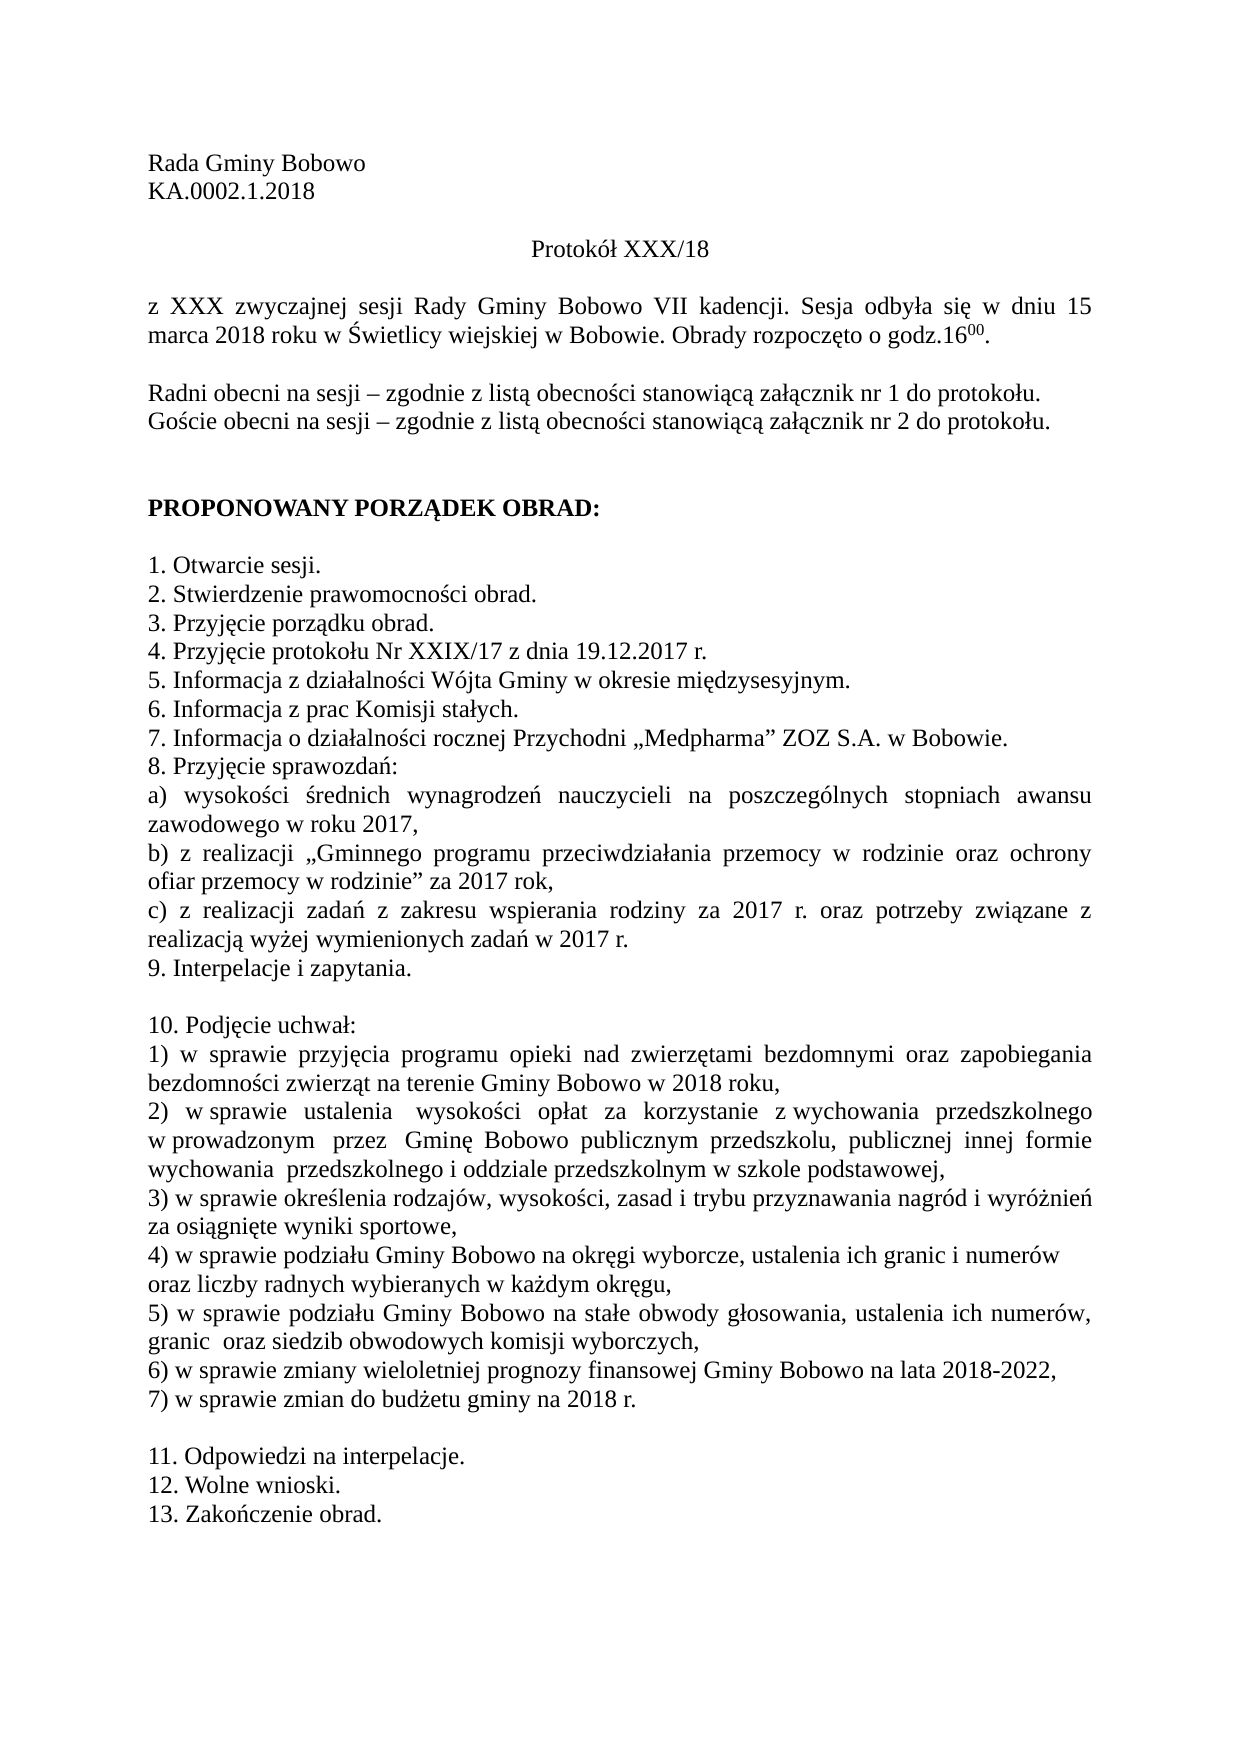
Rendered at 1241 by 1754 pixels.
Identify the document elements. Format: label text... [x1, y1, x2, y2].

text 10. Podjęcie uchwał: [148, 1010, 1093, 1039]
text 1) w sprawie przyjęcia programu opieki nad zwierzętami bezdomnymi oraz zapobiegania bezdomności zwierząt na terenie Gminy Bobowo w 2018 roku, [148, 1039, 1093, 1096]
text Radni obecni na sesji – zgodnie z listą obecności stanowiącą załącznik nr 1 do protokołu. [148, 378, 1093, 406]
text 4) w sprawie podziału Gminy Bobowo na okręgi wyborcze, ustalenia ich granic i numerów oraz liczby radnych wybieranych w każdym okręgu, [148, 1240, 1093, 1298]
text KA.0002.1.2018 [148, 176, 1093, 205]
text 3. Przyjęcie porządku obrad. [148, 608, 1093, 636]
subtitle z XXX zwyczajnej sesji Rady Gminy Bobowo VII kadencji. Sesja odbyła się w dniu 15 marca 2018 roku w Świetlicy wiejskiej w Bobowie. Obrady rozpoczęto o godz.1600. [148, 291, 1093, 349]
text 7) w sprawie zmian do budżetu gminy na 2018 r. [148, 1384, 1093, 1413]
text 4. Przyjęcie protokołu Nr XXIX/17 z dnia 19.12.2017 r. [148, 636, 1093, 665]
text a) wysokości średnich wynagrodzeń nauczycieli na poszczególnych stopniach awansu zawodowego w roku 2017, [148, 780, 1093, 838]
text 7. Informacja o działalności rocznej Przychodni „Medpharma” ZOZ S.A. w Bobowie. [148, 723, 1093, 751]
text 1. Otwarcie sesji. [148, 550, 1093, 579]
text PROPONOWANY PORZĄDEK OBRAD: [148, 493, 1093, 521]
text 11. Odpowiedzi na interpelacje. [148, 1441, 1093, 1470]
text 5) w sprawie podziału Gminy Bobowo na stałe obwody głosowania, ustalenia ich numerów, granic oraz siedzib obwodowych komisji wyborczych, [148, 1298, 1093, 1355]
text 8. Przyjęcie sprawozdań: [148, 751, 1093, 780]
text b) z realizacji „Gminnego programu przeciwdziałania przemocy w rodzinie oraz ochrony ofiar przemocy w rodzinie” za 2017 rok, [148, 838, 1093, 895]
text 2. Stwierdzenie prawomocności obrad. [148, 579, 1093, 608]
text 6) w sprawie zmiany wieloletniej prognozy finansowej Gminy Bobowo na lata 2018-2022, [148, 1355, 1093, 1384]
text 13. Zakończenie obrad. [148, 1499, 1093, 1528]
text Goście obecni na sesji – zgodnie z listą obecności stanowiącą załącznik nr 2 do protokołu. [148, 406, 1093, 435]
text c) z realizacji zadań z zakresu wspierania rodziny za 2017 r. oraz potrzeby związane z realizacją wyżej wymienionych zadań w 2017 r. [148, 895, 1093, 953]
text Protokół XXX/18 [148, 234, 1093, 263]
text 12. Wolne wnioski. [148, 1470, 1093, 1499]
text 5. Informacja z działalności Wójta Gminy w okresie międzysesyjnym. [148, 665, 1093, 694]
text 6. Informacja z prac Komisji stałych. [148, 694, 1093, 723]
text 2) w sprawie ustalenia wysokości opłat za korzystanie z wychowania przedszkolnego w prowadzonym przez Gminę Bobowo publicznym przedszkolu, publicznej innej formie wychowania przedszkolnego i oddziale przedszkolnym w szkole podstawowej, [148, 1096, 1093, 1183]
text 9. Interpelacje i zapytania. [148, 953, 1093, 981]
text Rada Gminy Bobowo [148, 148, 1093, 176]
text 3) w sprawie określenia rodzajów, wysokości, zasad i trybu przyznawania nagród i wyróżnień za osiągnięte wyniki sportowe, [148, 1183, 1093, 1240]
